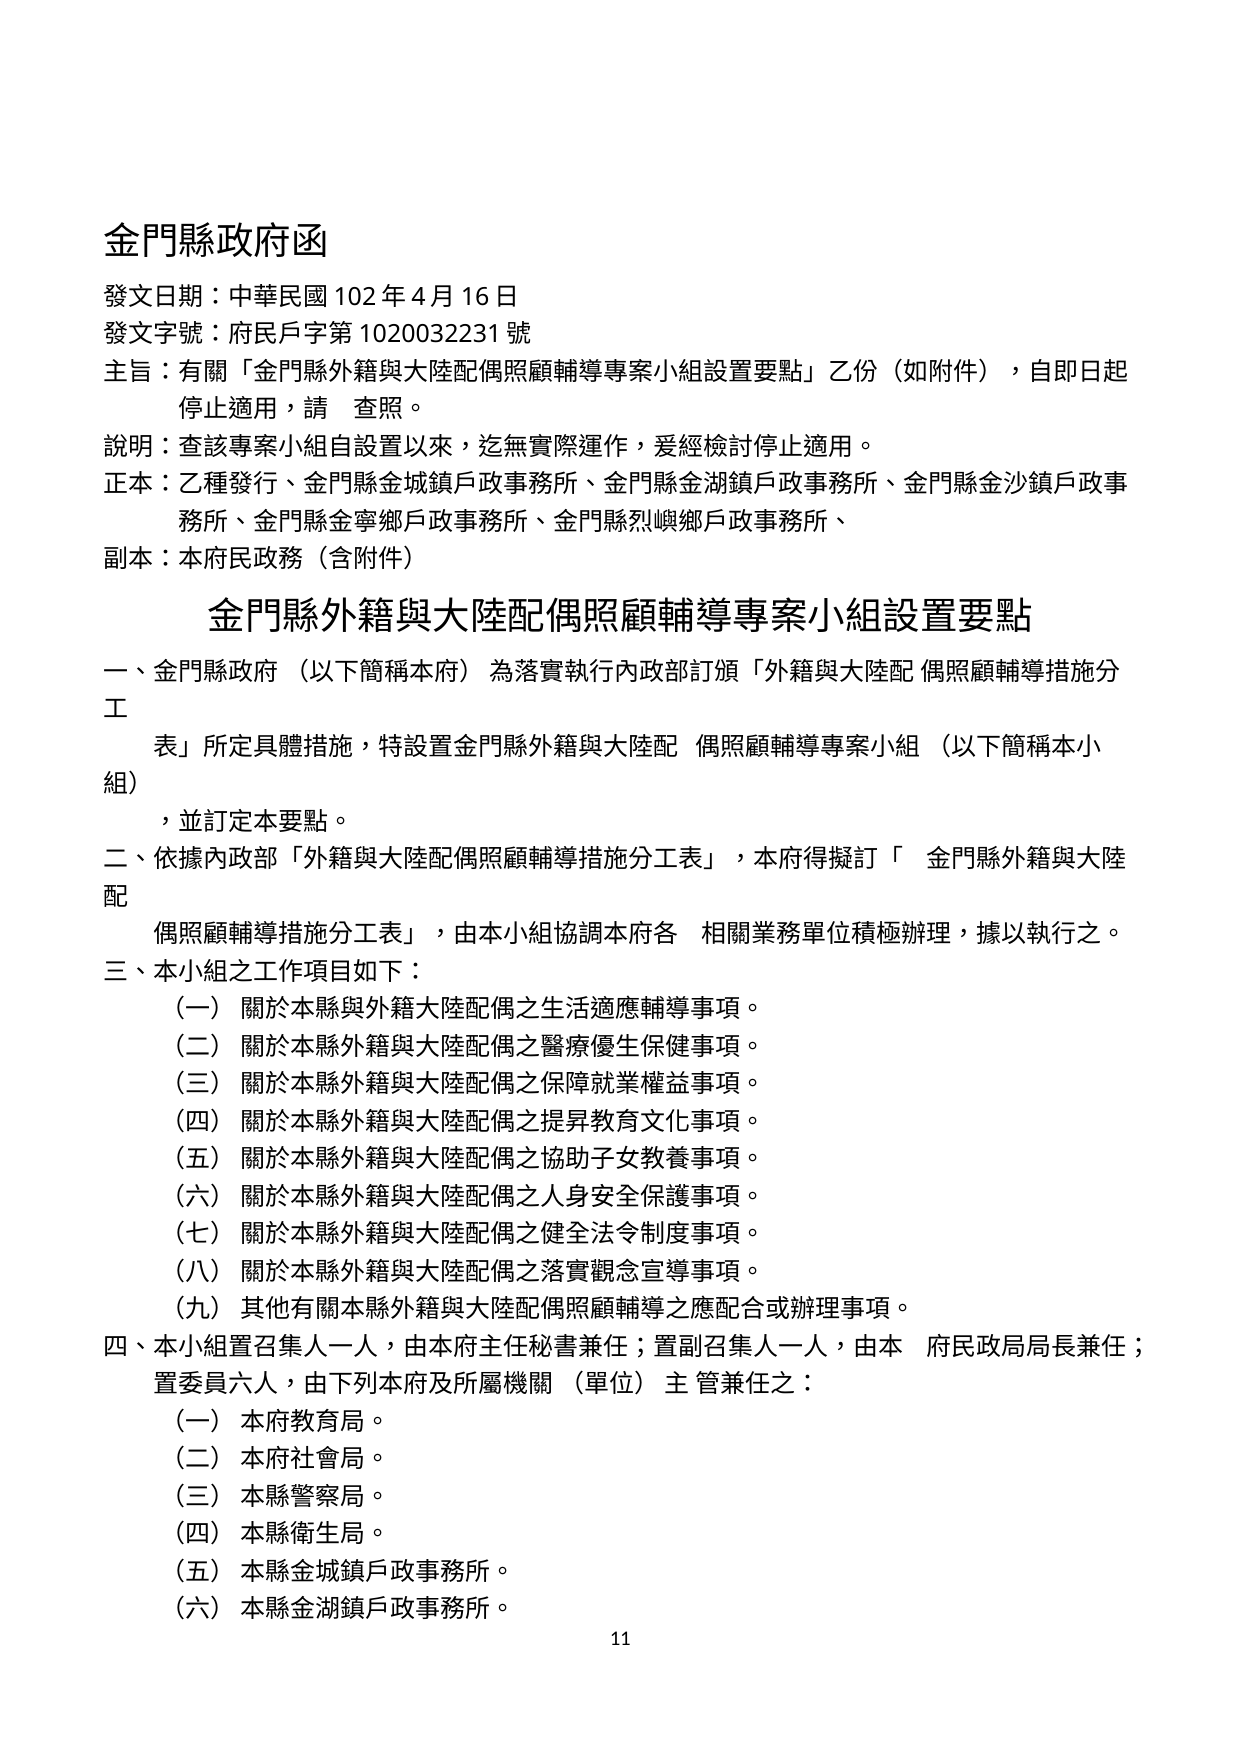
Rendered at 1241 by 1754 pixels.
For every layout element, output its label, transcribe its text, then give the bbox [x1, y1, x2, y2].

text 主旨：有關「金門縣外籍與大陸配偶照顧輔導專案小組設置要點」乙份（如附件），自即日起 [103, 344, 1137, 382]
text 正本：乙種發行、金門縣金城鎮戶政事務所、金門縣金湖鎮戶政事務所、金門縣金沙鎮戶政事務所、金門縣金寧鄉戶政事務所、金門縣烈嶼鄉戶政事務所、 [103, 457, 1137, 532]
text 置委員六人，由下列本府及所屬機關 （單位） 主 管兼任之： （一） 本府教育局。 （二） 本府社會局。 （三） 本縣警察局。 （四） 本縣衛生局。 （五） 本縣金城鎮戶政事務所。 （六） 本縣金湖鎮戶政事務所。 [103, 1357, 1137, 1619]
text 偶照顧輔導措施分工表」，由本小組協調本府各 相關業務單位積極辦理，據以執行之。 三、本小組之工作項目如下： （一） 關於本縣與外籍大陸配偶之生活適應輔導事項。 （二） 關於本縣外籍與大陸配偶之醫療優生保健事項。 （三） 關於本縣外籍與大陸配偶之保障就業權益事項。 （四） 關於本縣外籍與大陸配偶之提昇教育文化事項。 （五） 關於本縣外籍與大陸配偶之協助子女教養事項。 （六） 關於本縣外籍與大陸配偶之人身安全保護事項。 （七） 關於本縣外籍與大陸配偶之健全法令制度事項。 （八） 關於本縣外籍與大陸配偶之落實觀念宣導事項。 （九） 其他有關本縣外籍與大陸配偶照顧輔導之應配合或辦理事項。 四、本小組置召集人一人，由本府主任秘書兼任；置副召集人一人，由本 府民政局局長兼任； [103, 907, 1137, 1357]
text 發文日期：中華民國102年4月16日 [103, 269, 1137, 307]
text ，並訂定本要點。 二、依據內政部「外籍與大陸配偶照顧輔導措施分工表」，本府得擬訂「 金門縣外籍與大陸配 [103, 794, 1137, 907]
text 一、金門縣政府 （以下簡稱本府） 為落實執行內政部訂頒「外籍與大陸配 偶照顧輔導措施分工 [103, 644, 1137, 719]
text 停止適用，請 查照。 [103, 382, 1137, 419]
text 金門縣外籍與大陸配偶照顧輔導專案小組設置要點 [103, 569, 1137, 644]
text 說明：查該專案小組自設置以來，迄無實際運作，爰經檢討停止適用。 [103, 419, 1137, 457]
text 金門縣政府函 [103, 194, 1137, 269]
text 副本：本府民政務（含附件） [103, 532, 1137, 569]
text 發文字號：府民戶字第1020032231號 [103, 307, 1137, 344]
text 表」所定具體措施，特設置金門縣外籍與大陸配 偶照顧輔導專案小組 （以下簡稱本小組） [103, 719, 1137, 794]
